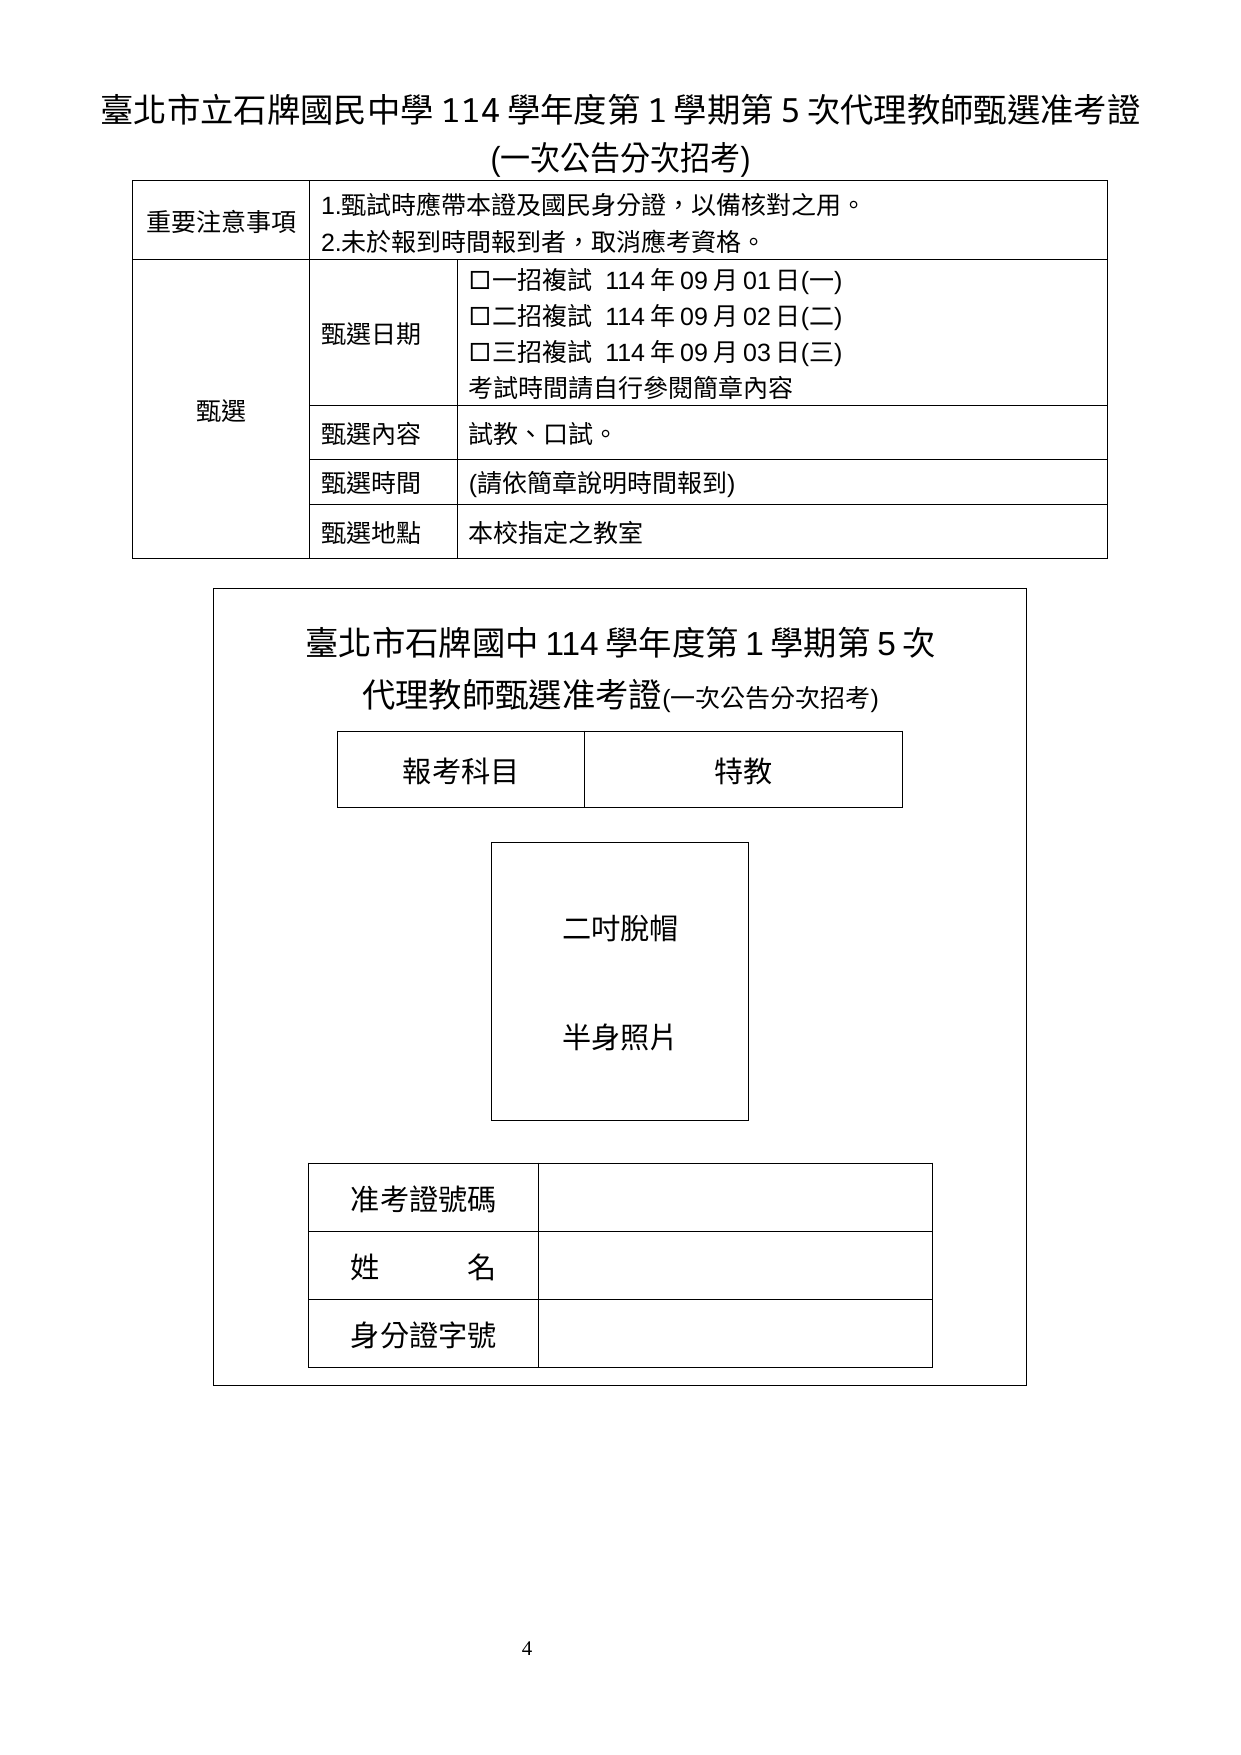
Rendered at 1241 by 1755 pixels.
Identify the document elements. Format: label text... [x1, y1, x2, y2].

table_header 特教 [585, 732, 902, 807]
table_cell [539, 1232, 932, 1299]
text 臺北市立石牌國民中學114學年度第1學期第5次代理教師甄選准考證 [59, 83, 1182, 132]
table_cell 甄選 [133, 260, 309, 558]
table_header 報考科目 [338, 732, 584, 807]
table_cell 甄選內容 [310, 406, 457, 459]
table_cell 身分證字號 [309, 1300, 538, 1367]
table_cell 甄選日期 [310, 260, 457, 405]
table_cell 本校指定之教室 [458, 505, 1107, 558]
table_cell 一招複試 114年09月01日(一) 二招複試 114年09月02日(二) 三招複試 114年09月03日(三) 考試時間請自行參閱簡章內容 [458, 260, 1107, 405]
table_cell (請依簡章說明時間報到) [458, 460, 1107, 504]
table_cell [539, 1300, 932, 1367]
table_cell 姓 名 [309, 1232, 538, 1299]
table_cell 試教、口試。 [458, 406, 1107, 459]
table_header 臺北市石牌國中114學年度第1學期第5次 代理教師甄選准考證(一次公告分次招考) [214, 589, 1026, 1385]
table_header 二吋脫帽 半身照片 [492, 843, 748, 1120]
table_header 1.甄試時應帶本證及國民身分證，以備核對之用。 2.未於報到時間報到者，取消應考資格。 [310, 181, 1107, 259]
table_cell 甄選地點 [310, 505, 457, 558]
table_header 重要注意事項 [133, 181, 309, 259]
table_cell 甄選時間 [310, 460, 457, 504]
text (一次公告分次招考) [59, 132, 1182, 180]
table_header 准考證號碼 [309, 1164, 538, 1231]
table_header [539, 1164, 932, 1231]
